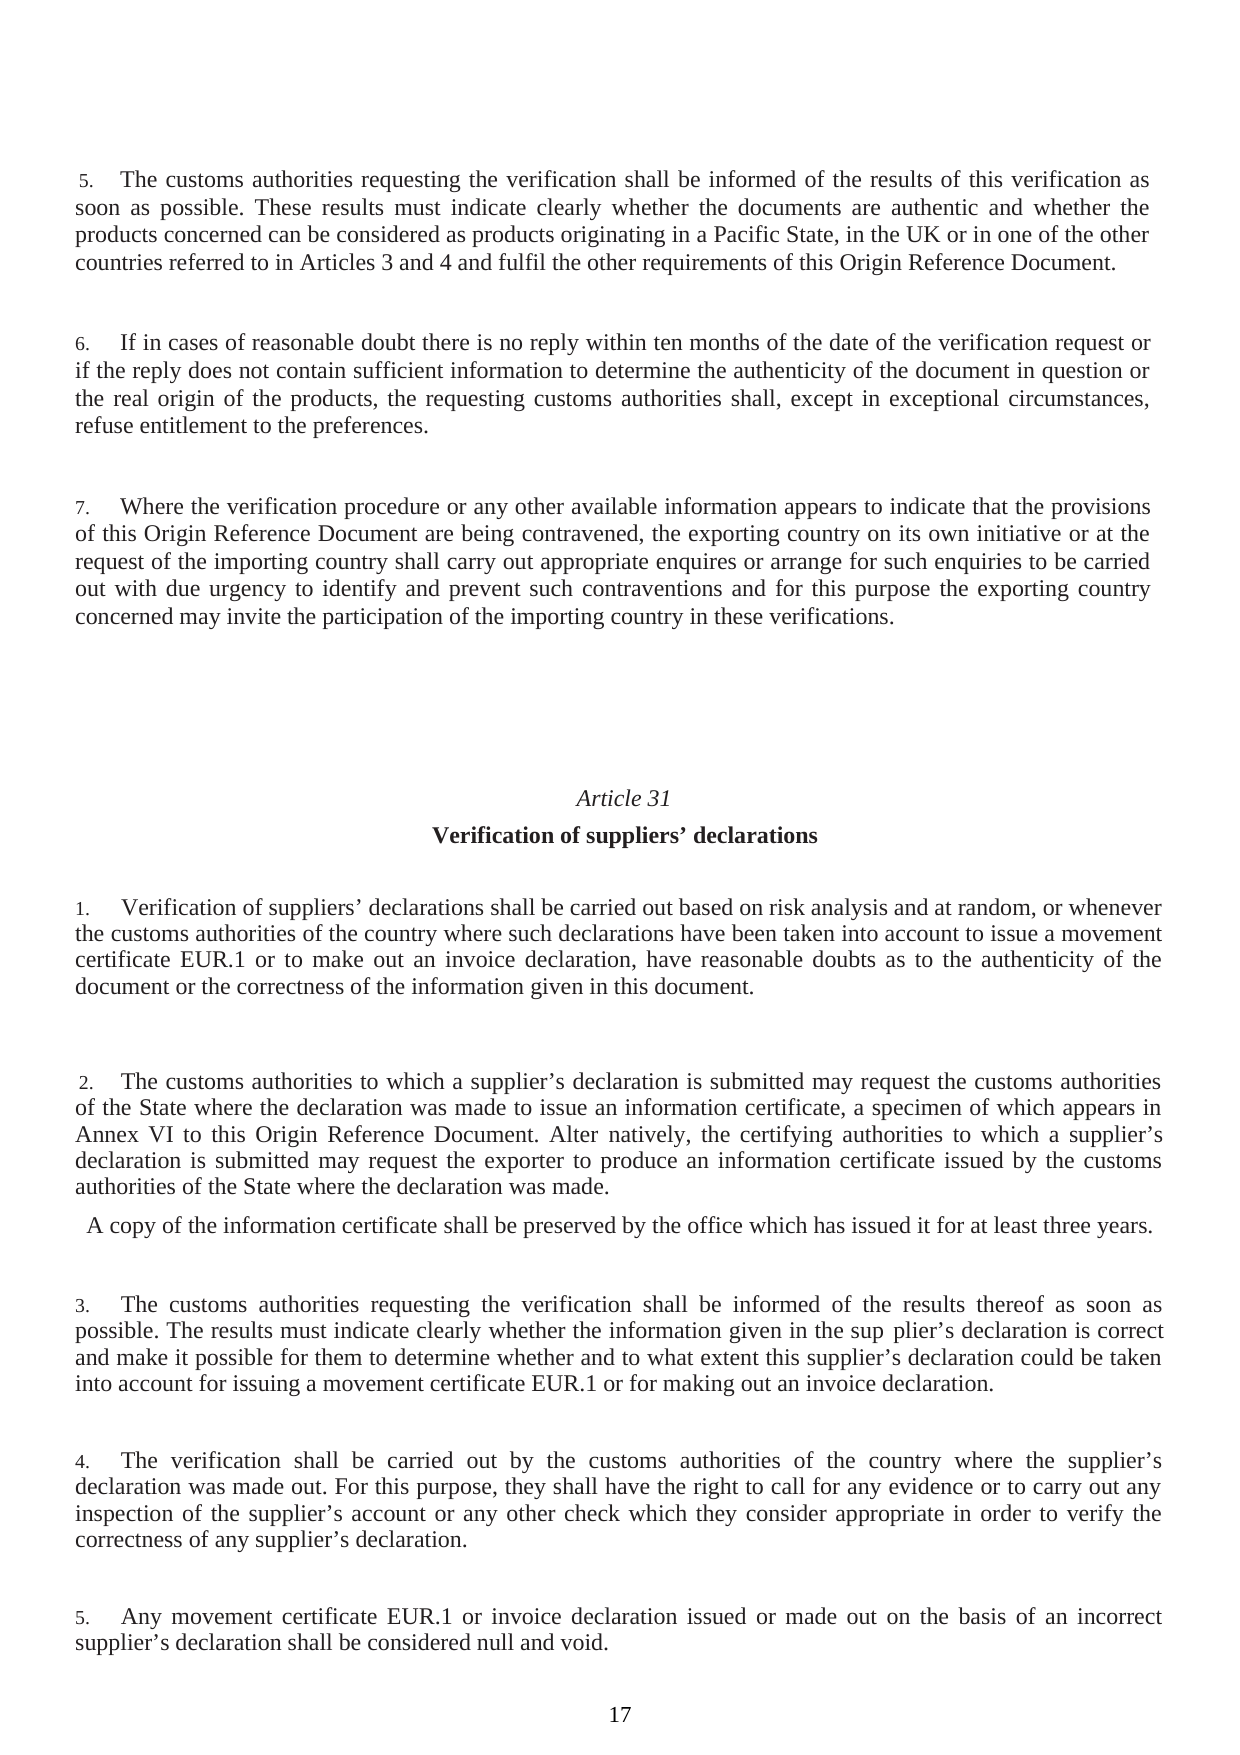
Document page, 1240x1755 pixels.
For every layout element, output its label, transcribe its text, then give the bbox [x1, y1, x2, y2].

text Article 31 [104, 784, 1146, 812]
list The verification shall be carried out by the customs authorities of the country where the supplier’s declaration was made out. For this purpose, they shall have the right to call for any evidence or to carry out any inspection of the supplier’s account or any other check which they consider appropriate in order to verify the correctness of any supplier’s declaration. [75, 1448, 1164, 1552]
list If in cases of reasonable doubt there is no reply within ten months of the date of the verification request or if the reply does not contain sufficient information to determine the authenticity of the document in question or the real origin of the products, the requesting customs authorities shall, except in exceptional circumstances, refuse entitlement to the preferences. [75, 328, 1153, 439]
list Any movement certificate EUR.1 or invoice declaration issued or made out on the basis of an incorrect supplier’s declaration shall be considered null and void. [75, 1604, 1164, 1656]
list The customs authorities requesting the verification shall be informed of the results of this verification as soon as possible. These results must indicate clearly whether the documents are authentic and whether the products concerned can be considered as products originating in a Pacific State, in the UK or in one of the other countries referred to in Articles 3 and 4 and fulfil the other requirements of this Origin Reference Document. [75, 165, 1152, 276]
list Verification of suppliers’ declarations shall be carried out based on risk analysis and at random, or whenever the customs authorities of the country where such declarations have been taken into account to issue a movement certificate EUR.1 or to make out an invoice declaration, have reasonable doubts as to the authenticity of the document or the correctness of the information given in this document. [75, 894, 1164, 999]
subtitle Verification of suppliers’ declarations [104, 821, 1146, 849]
list A copy of the information certificate shall be preserved by the office which has issued it for at least three years. [86, 1212, 1164, 1238]
list The customs authorities requesting the verification shall be informed of the results thereof as soon as possible. The results must indicate clearly whether the information given in the sup­ plier’s declaration is correct and make it possible for them to determine whether and to what extent this supplier’s declaration could be taken into account for issuing a movement certificate EUR.1 or for making out an invoice declaration. [75, 1292, 1164, 1396]
list The customs authorities to which a supplier’s declaration is submitted may request the customs authorities of the State where the declaration was made to issue an information certificate, a specimen of which appears in Annex VI to this Origin Reference Document. Alter­ natively, the certifying authorities to which a supplier’s declaration is submitted may request the exporter to produce an information certificate issued by the customs authorities of the State where the declaration was made. [75, 1068, 1164, 1200]
list Where the verification procedure or any other available information appears to indicate that the provisions of this Origin Reference Document are being contravened, the exporting country on its own initiative or at the request of the importing country shall carry out appropriate enquires or arrange for such enquiries to be carried out with due urgency to identify and prevent such contraventions and for this purpose the exporting country concerned may invite the participation of the importing country in these verifications. [75, 492, 1153, 630]
